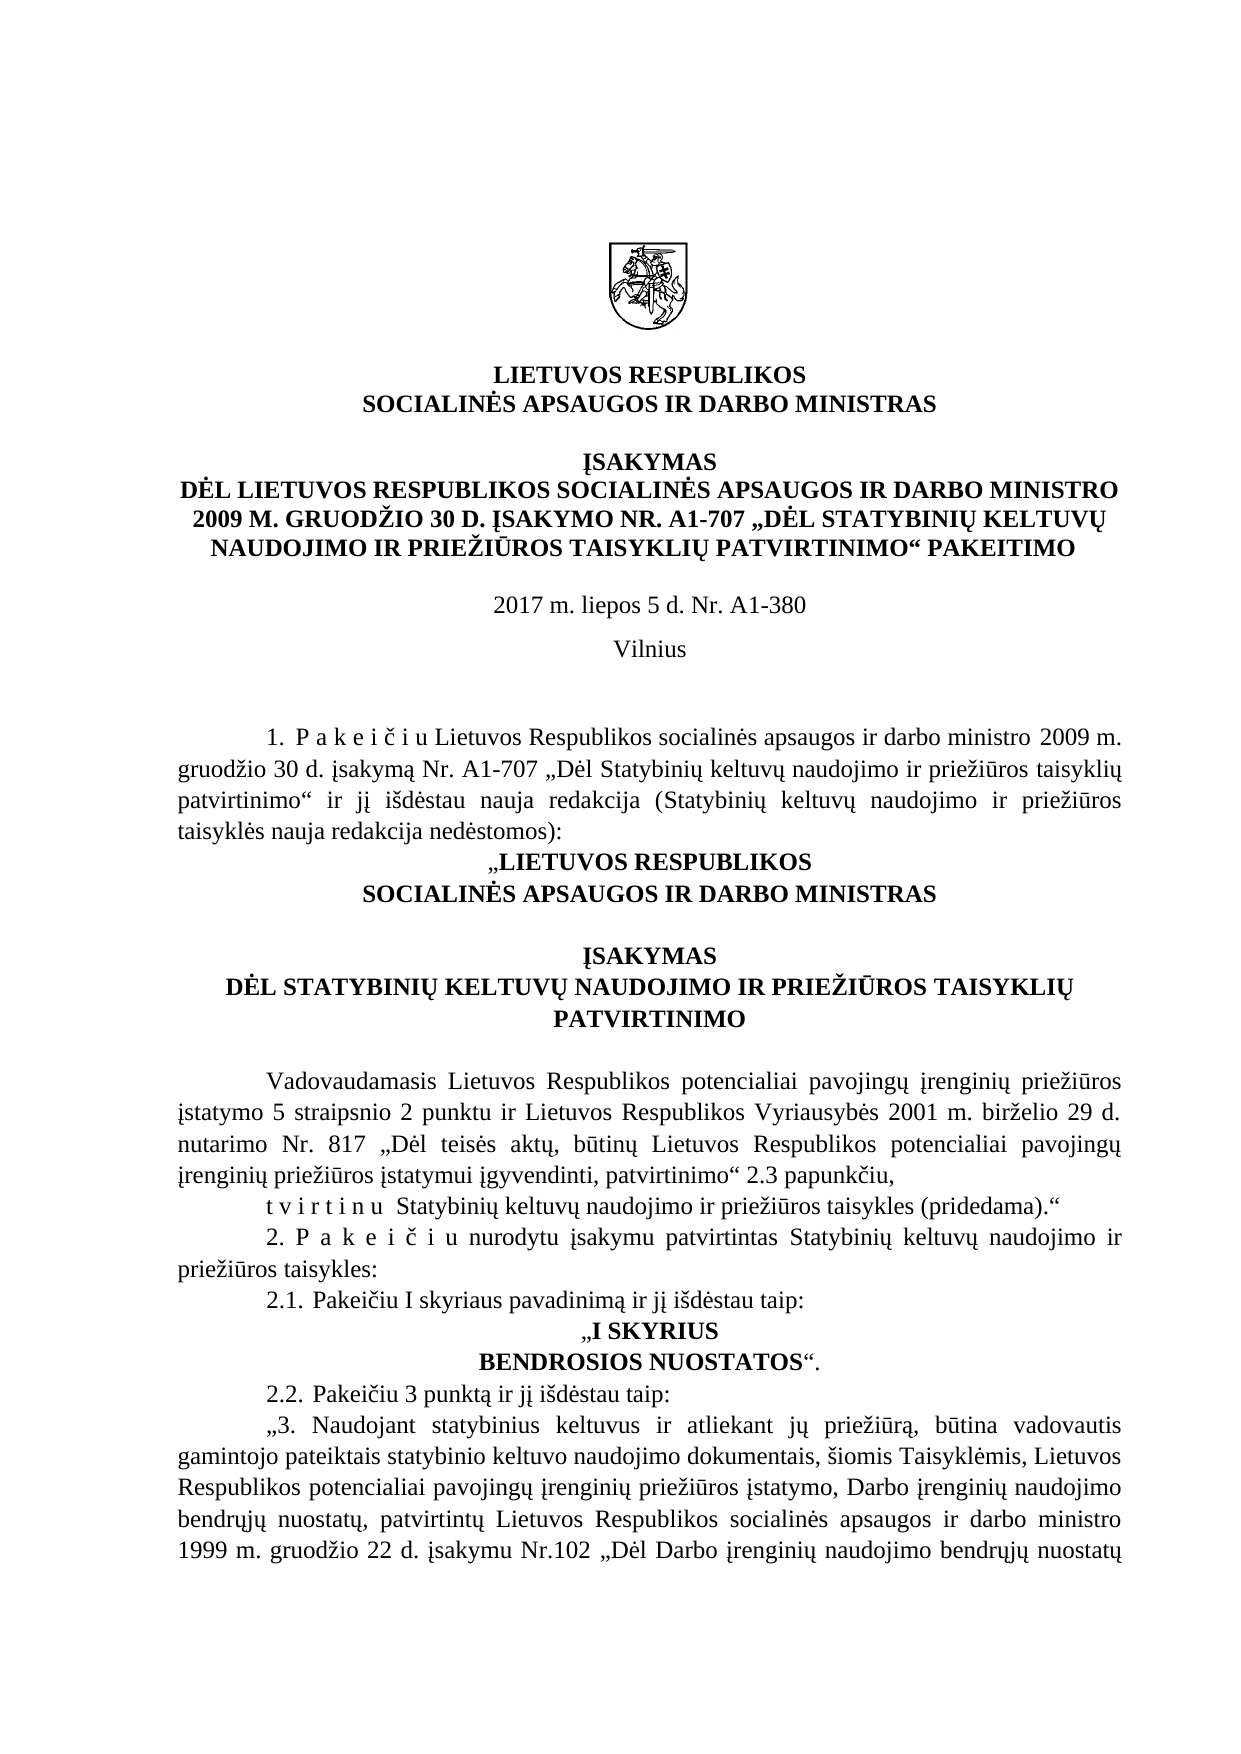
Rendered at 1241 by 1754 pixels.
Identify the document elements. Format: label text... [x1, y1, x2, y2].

text LIETUVOS RESPUBLIKOS [177, 361, 1122, 389]
text DĖL STATYBINIŲ KELTUVŲ NAUDOJIMO IR PRIEŽIŪROS TAISYKLIŲ PATVIRTINIMO [177, 970, 1122, 1032]
text tvirtinu Statybinių keltuvų naudojimo ir priežiūros taisykles (pridedama).“ [177, 1189, 1122, 1220]
text „I SKYRIUS [177, 1314, 1122, 1345]
text 1. P a k e i č i u Lietuvos Respublikos socialinės apsaugos ir darbo ministro 2009 m. gruodžio 30 d. įsakymą Nr. A1-707 „Dėl Statybinių keltuvų naudojimo ir priežiūros taisyklių patvirtinimo“ ir jį išdėstau nauja redakcija (Statybinių keltuvų naudojimo ir priežiūros taisyklės nauja redakcija nedėstomos): [177, 720, 1122, 845]
text „3. Naudojant statybinius keltuvus ir atliekant jų priežiūrą, būtina vadovautis gamintojo pateiktais statybinio keltuvo naudojimo dokumentais, šiomis Taisyklėmis, Lietuvos Respublikos potencialiai pavojingų įrenginių priežiūros įstatymo, Darbo įrenginių naudojimo bendrųjų nuostatų, patvirtintų Lietuvos Respublikos socialinės apsaugos ir darbo ministro 1999 m. gruodžio 22 d. įsakymu Nr.102 „Dėl Darbo įrenginių naudojimo bendrųjų nuostatų [177, 1407, 1122, 1564]
text DĖL LIETUVOS RESPUBLIKOS SOCIALINĖS APSAUGOS IR DARBO MINISTRO 2009 M. GRUODŽIO 30 D. ĮSAKYMO NR. A1-707 „DĖL STATYBINIŲ KELTUVŲ NAUDOJIMO IR PRIEŽIŪROS TAISYKLIŲ PATVIRTINIMO“ PAKEITIMO [177, 476, 1122, 562]
text 2017 m. liepos 5 d. Nr. A1-380 [177, 591, 1122, 619]
text SOCIALINĖS APSAUGOS IR DARBO MINISTRAS [177, 876, 1122, 907]
text SOCIALINĖS APSAUGOS IR DARBO MINISTRAS [177, 389, 1122, 418]
text Vilnius [177, 634, 1122, 662]
text „LIETUVOS RESPUBLIKOS [177, 845, 1122, 876]
text 2.2. Pakeičiu 3 punktą ir jį išdėstau taip: [177, 1376, 1122, 1407]
text ĮSAKYMAS [177, 447, 1122, 476]
text Vadovaudamasis Lietuvos Respublikos potencialiai pavojingų įrenginių priežiūros įstatymo 5 straipsnio 2 punktu ir Lietuvos Respublikos Vyriausybės 2001 m. birželio 29 d. nutarimo Nr. 817 „Dėl teisės aktų, būtinų Lietuvos Respublikos potencialiai pavojingų įrenginių priežiūros įstatymui įgyvendinti, patvirtinimo“ 2.3 papunkčiu, [177, 1064, 1122, 1189]
text 2.1. Pakeičiu I skyriaus pavadinimą ir jį išdėstau taip: [177, 1282, 1122, 1314]
text BENDROSIOS NUOSTATOS“. [177, 1345, 1122, 1376]
text ĮSAKYMAS [177, 939, 1122, 970]
text 2. P a k e i č i u nurodytu įsakymu patvirtintas Statybinių keltuvų naudojimo ir priežiūros taisykles: [177, 1220, 1122, 1282]
